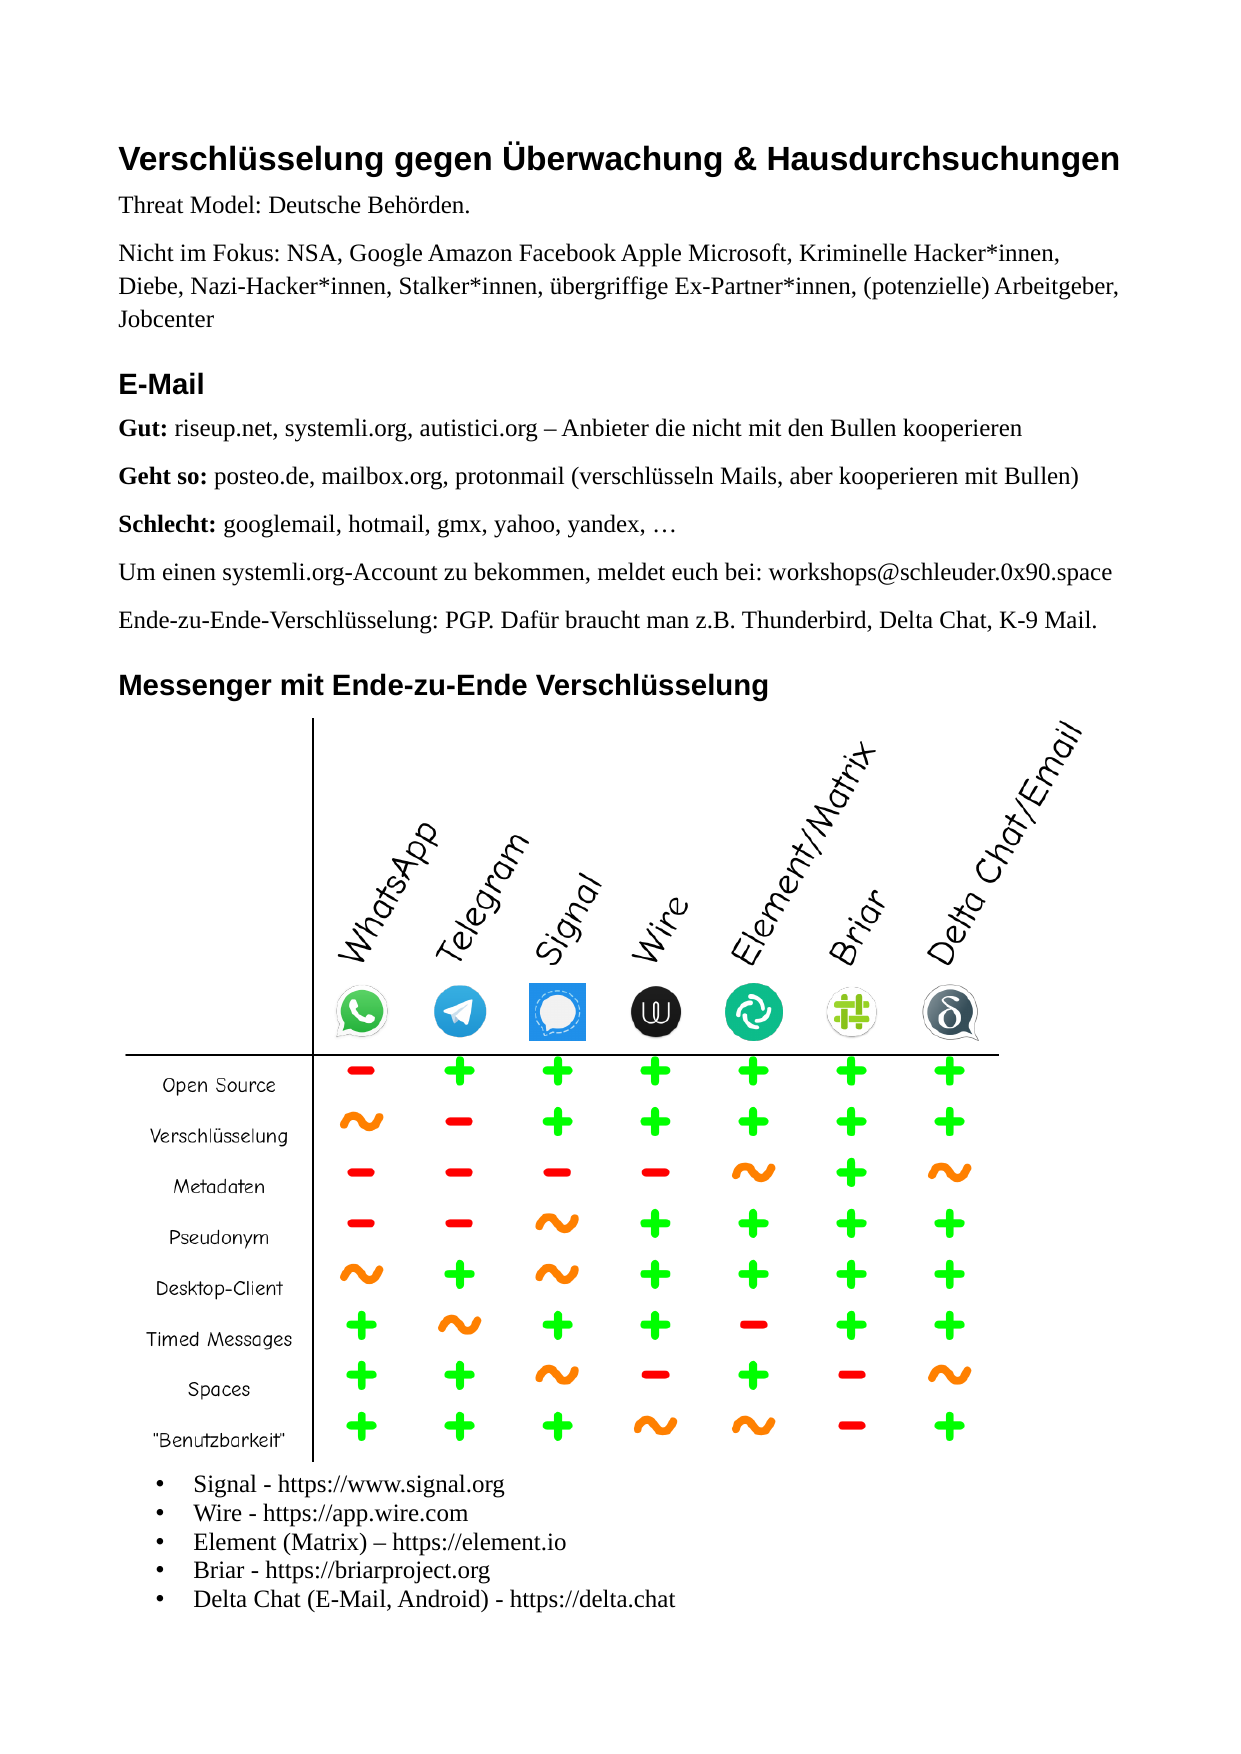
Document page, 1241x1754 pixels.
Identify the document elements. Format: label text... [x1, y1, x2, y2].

text Nicht im Fokus: NSA, Google Amazon Facebook Apple Microsoft, Kriminelle Hacker*innen, Diebe, Nazi-Hacker*innen, Stalker*innen, übergriffige Ex-Partner*innen, (potenzielle) Arbeitgeber, Jobcenter [118, 238, 1122, 333]
subtitle Verschlüsselung gegen Überwachung & Hausdurchsuchungen [118, 139, 1122, 178]
text Um einen systemli.org-Account zu bekommen, meldet euch bei: workshops@schleuder.0x90.space [118, 557, 1122, 586]
text Threat Model: Deutsche Behörden. [118, 190, 1122, 219]
picture [118, 715, 1123, 1470]
text Gut: riseup.net, systemli.org, autistici.org – Anbieter die nicht mit den Bullen kooperieren [118, 413, 1122, 442]
list Delta Chat (E-Mail, Android) - https://delta.chat [156, 1584, 1122, 1613]
subtitle E-Mail [118, 367, 1122, 401]
list Signal - https://www.signal.org [156, 1470, 1122, 1498]
list Briar - https://briarproject.org [156, 1555, 1122, 1584]
list Element (Matrix) – https://element.io [156, 1527, 1122, 1555]
subtitle Messenger mit Ende-zu-Ende Verschlüsselung [118, 668, 1122, 701]
text Schlecht: googlemail, hotmail, gmx, yahoo, yandex, … [118, 509, 1122, 538]
text Geht so: posteo.de, mailbox.org, protonmail (verschlüsseln Mails, aber kooperieren mit Bullen) [118, 461, 1122, 490]
list Wire - https://app.wire.com [156, 1498, 1122, 1527]
text Ende-zu-Ende-Verschlüsselung: PGP. Dafür braucht man z.B. Thunderbird, Delta Chat, K-9 Mail. [118, 605, 1122, 634]
